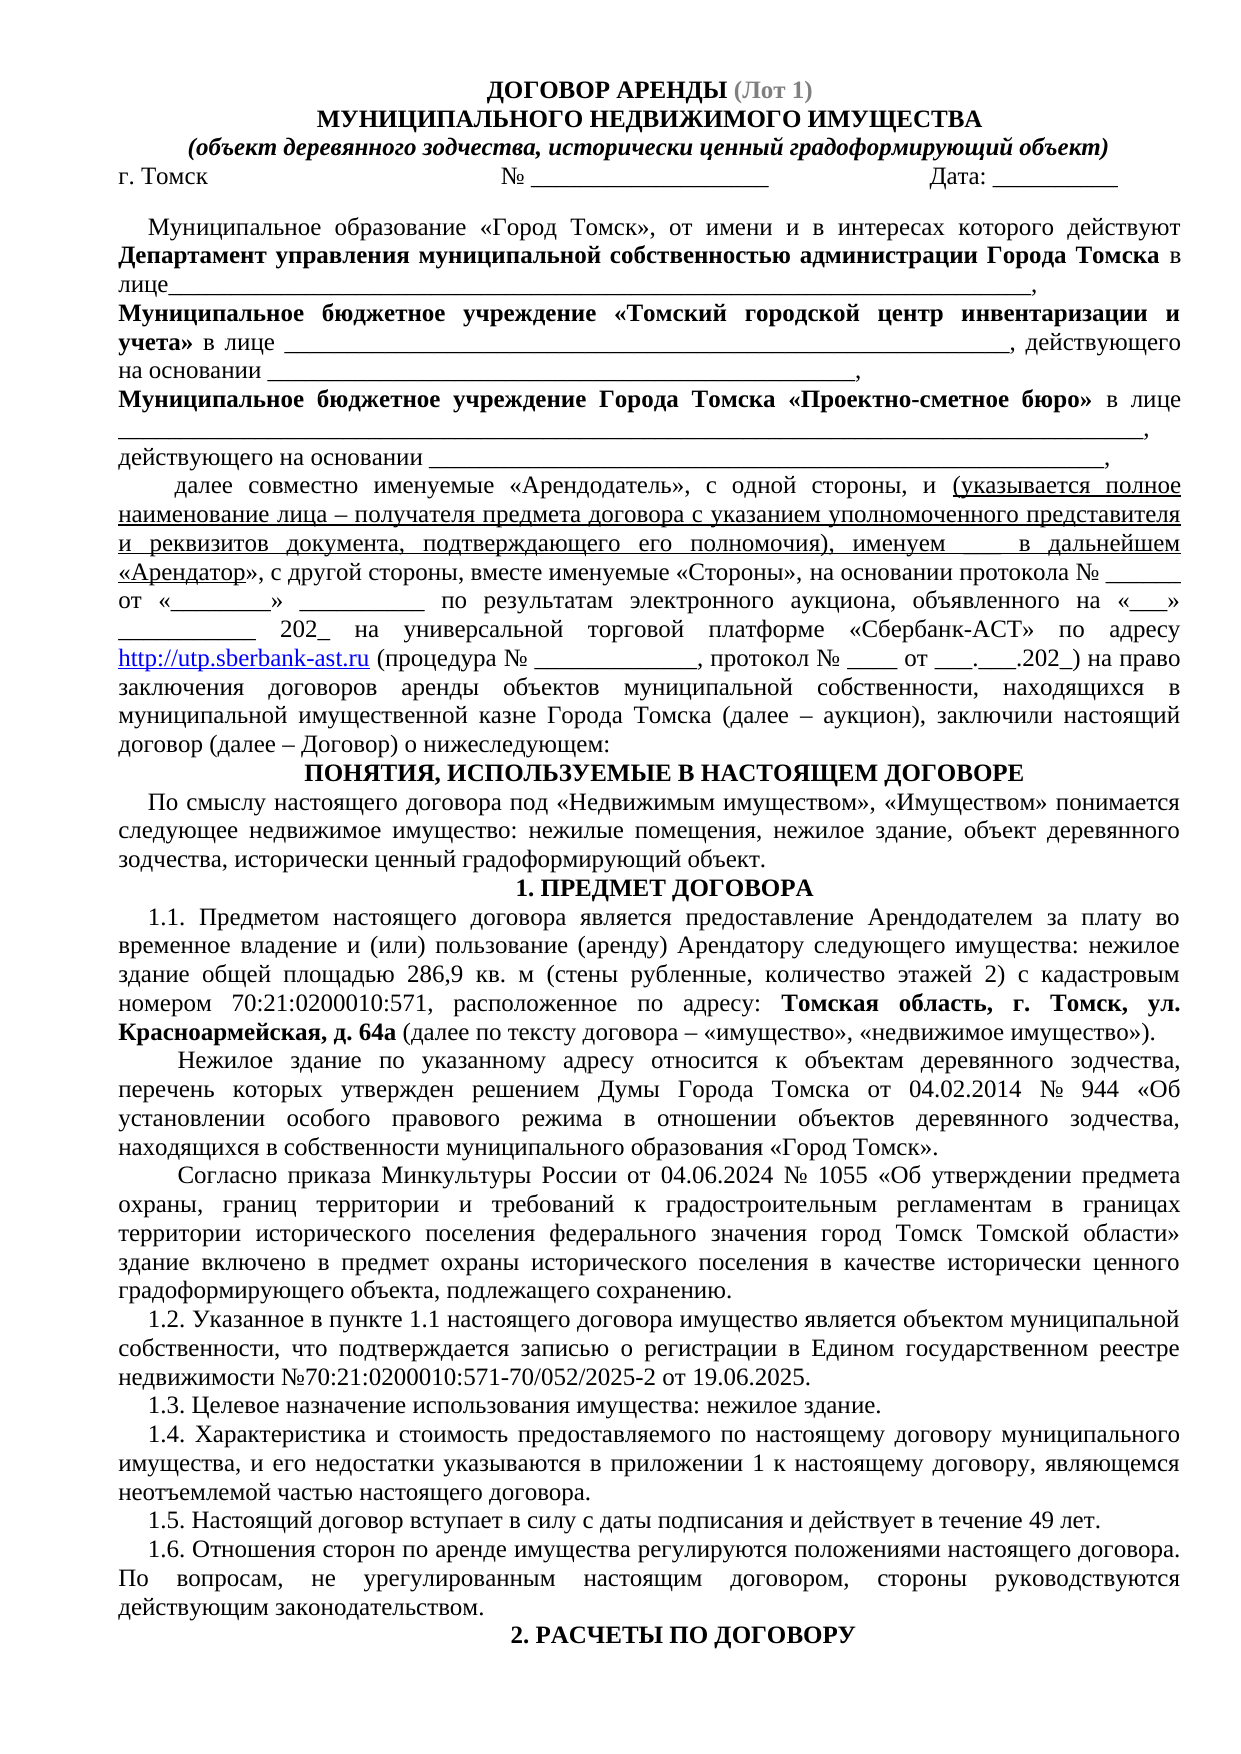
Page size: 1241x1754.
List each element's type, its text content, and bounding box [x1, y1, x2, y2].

text 1.4. Характеристика и стоимость предоставляемого по настоящему договору муниципального имущества, и его недостатки указываются в приложении 1 к настоящему договору, являющемся неотъемлемой частью настоящего договора. [118, 1419, 1181, 1505]
text далее совместно именуемые «Арендодатель», с одной стороны, и (указывается полное наименование лица – получателя предмета договора с указанием уполномоченного представителя [118, 470, 1181, 524]
text (объект деревянного зодчества, исторически ценный градоформирующий объект) [118, 132, 1181, 161]
text По смыслу настоящего договора под «Недвижимым имуществом», «Имуществом» понимается следующее недвижимое имущество: нежилые помещения, нежилое здание, объект деревянного зодчества, исторически ценный градоформирующий объект. [118, 787, 1181, 873]
text 1. ПРЕДМЕТ ДОГОВОРА [118, 873, 1181, 902]
text «Арендатор», с другой стороны, вместе именуемые «Стороны», на основании протокола № ______ от «________» __________ по результатам электронного аукциона, объявленного на «___» ___________ 202_ на универсальной торговой платформе «Сбербанк-АСТ» по адресу http://utp.sberbank-ast.ru (процедура № _____________, протокол № ____ от ___.___.202_) на право заключения договоров аренды объектов муниципальной собственности, находящихся в муниципальной имущественной казне Города Томска (далее – аукцион), заключили настоящий договор (далее – Договор) о нижеследующем: [118, 554, 1181, 758]
text и реквизитов документа, подтверждающего его полномочия), именуем ___ в дальнейшем [118, 526, 1181, 553]
text Нежилое здание по указанному адресу относится к объектам деревянного зодчества, перечень которых утвержден решением Думы Города Томска от 04.02.2014 № 944 «Об установлении особого правового режима в отношении объектов деревянного зодчества, находящихся в собственности муниципального образования «Город Томск». [118, 1045, 1181, 1160]
text 2. РАСЧЕТЫ ПО ДОГОВОРУ [185, 1620, 1181, 1649]
text 1.3. Целевое назначение использования имущества: нежилое здание. [118, 1390, 1181, 1419]
text г. Томск № ___________________ Дата: __________ [118, 161, 1181, 190]
text Муниципальное образование «Город Томск», от имени и в интересах которого действуют Департамент управления муниципальной собственностью администрации Города Томска в лице_____________________________________________________________________, Муниципальное бюджетное учреждение «Томский городской центр инвентаризации и учета» в лице __________________________________________________________, действующего на основании _______________________________________________, [118, 212, 1181, 384]
subtitle ДОГОВОР АРЕНДЫ (Лот 1) [118, 75, 1181, 104]
text ПОНЯТИЯ, ИСПОЛЬЗУЕМЫЕ В НАСТОЯЩЕМ ДОГОВОРЕ [118, 758, 1181, 787]
text Согласно приказа Минкультуры России от 04.06.2024 № 1055 «Об утверждении предмета охраны, границ территории и требований к градостроительным регламентам в границах территории исторического поселения федерального значения город Томск Томской области» здание включено в предмет охраны исторического поселения в качестве исторически ценного градоформирующего объекта, подлежащего сохранению. [118, 1160, 1181, 1304]
text Муниципальное бюджетное учреждение Города Томска «Проектно-сметное бюро» в лице __________________________________________________________________________________, действующего на основании ______________________________________________________, [118, 384, 1181, 470]
text 1.2. Указанное в пункте 1.1 настоящего договора имущество является объектом муниципальной собственности, что подтверждается записью о регистрации в Едином государственном реестре недвижимости №70:21:0200010:571-70/052/2025-2 от 19.06.2025. [118, 1304, 1181, 1390]
text 1.6. Отношения сторон по аренде имущества регулируются положениями настоящего договора. По вопросам, не урегулированным настоящим договором, стороны руководствуются действующим законодательством. [118, 1534, 1181, 1620]
text 1.1. Предметом настоящего договора является предоставление Арендодателем за плату во временное владение и (или) пользование (аренду) Арендатору следующего имущества: нежилое здание общей площадью 286,9 кв. м (стены рубленные, количество этажей 2) с кадастровым номером 70:21:0200010:571, расположенное по адресу: Томская область, г. Томск, ул. Красноармейская, д. 64а (далее по тексту договора – «имущество», «недвижимое имущество»). [118, 902, 1181, 1045]
text 1.5. Настоящий договор вступает в силу с даты подписания и действует в течение 49 лет. [118, 1505, 1181, 1534]
text МУНИЦИПАЛЬНОГО НЕДВИЖИМОГО ИМУЩЕСТВА [118, 104, 1181, 132]
